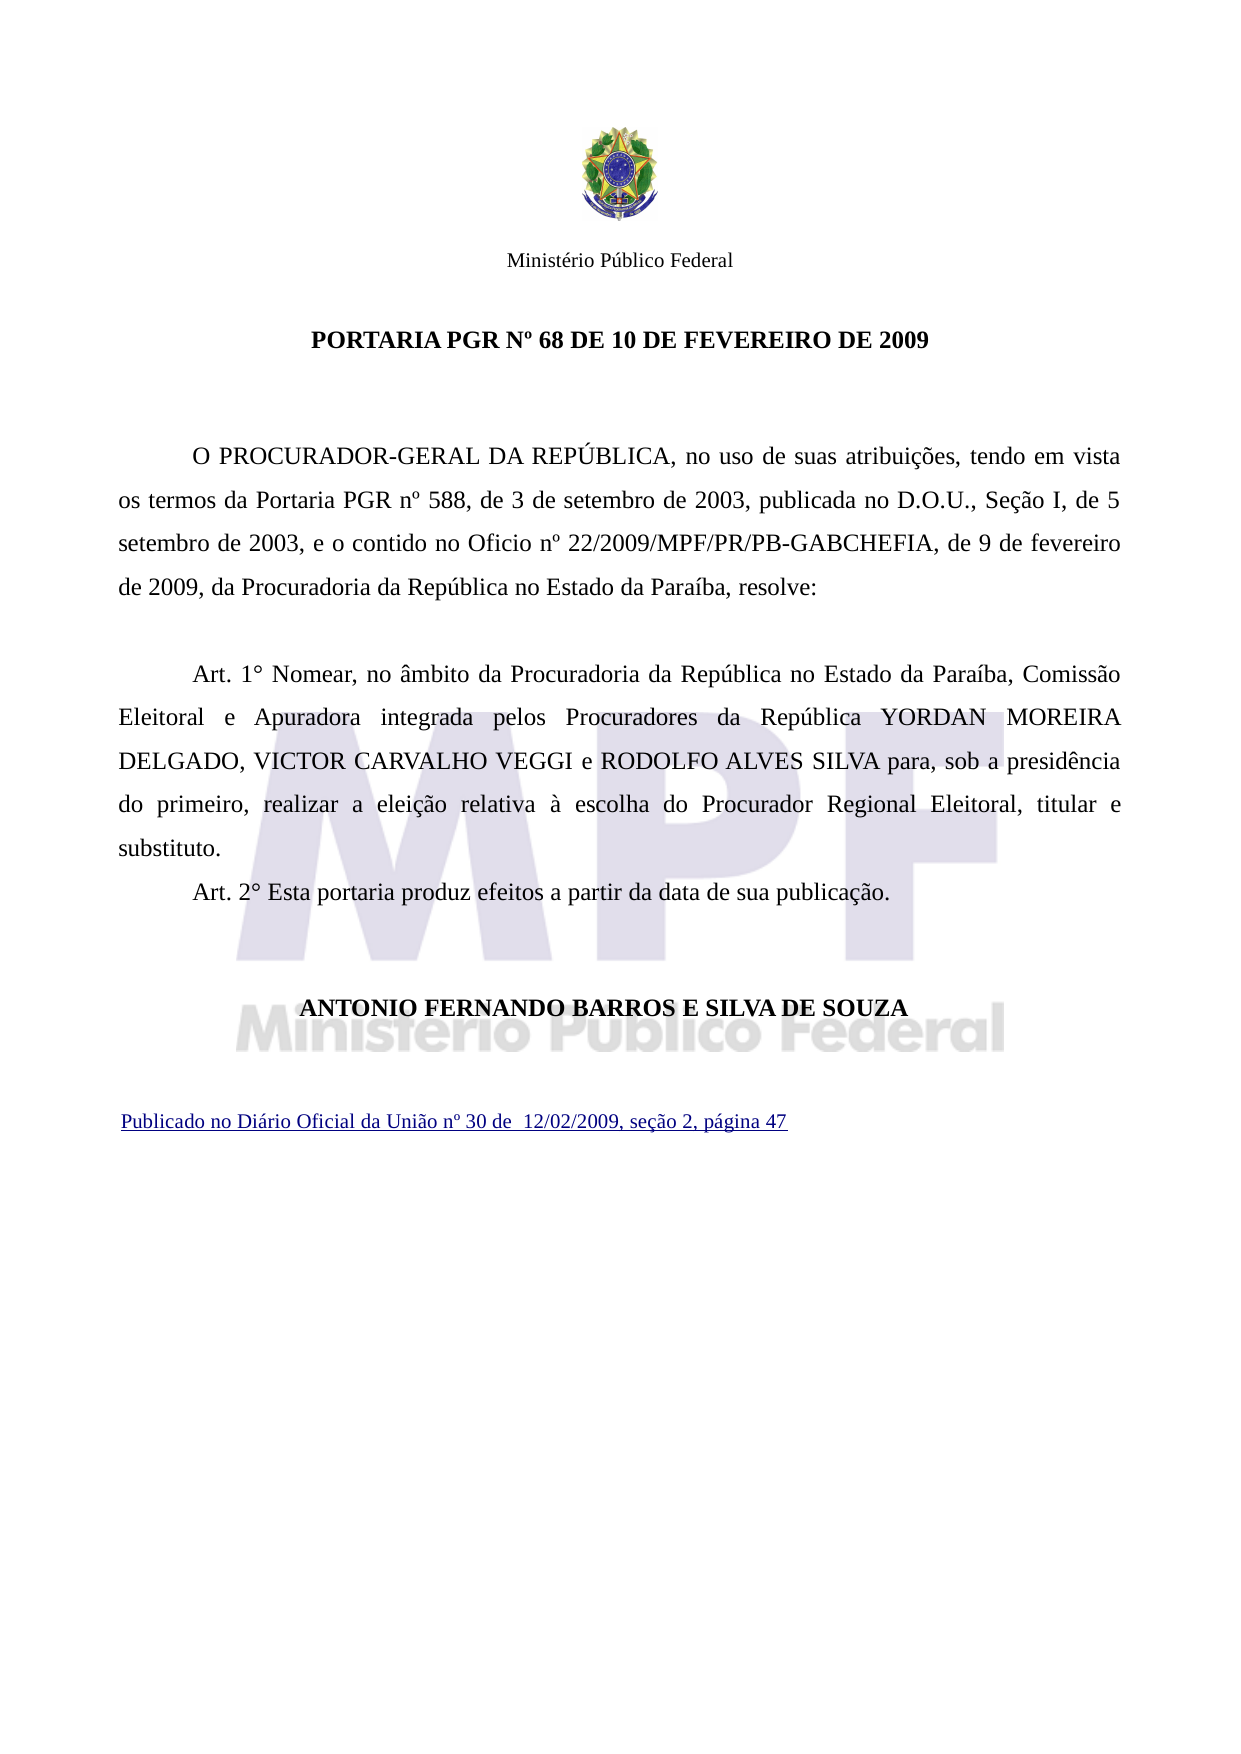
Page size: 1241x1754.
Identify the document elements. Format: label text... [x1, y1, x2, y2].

picture [236, 1022, 1004, 1052]
text Art. 1° Nomear, no âmbito da Procuradoria da República no Estado da Paraíba, Comissão Eleitoral e Apuradora integrada pelos Procuradores da República YORDAN MOREIRA DELGADO, VICTOR CARVALHO VEGGI e RODOLFO ALVES SILVA para, sob a presidência do primeiro, realizar a eleição relativa à escolha do Procurador Regional Eleitoral, titular e substituto. [118, 659, 1122, 862]
text PORTARIA PGR Nº 68 DE 10 DE FEVEREIRO DE 2009 [118, 325, 1122, 354]
text O PROCURADOR-GERAL DA REPÚBLICA, no uso de suas atribuições, tendo em vista os termos da Portaria PGR nº 588, de 3 de setembro de 2003, publicada no D.O.U., Seção I, de 5 setembro de 2003, e o contido no Oficio nº 22/2009/MPF/PR/PB-GABCHEFIA, de 9 de fevereiro de 2009, da Procuradoria da República no Estado da Paraíba, resolve: [118, 441, 1122, 601]
text ANTONIO FERNANDO BARROS E SILVA DE SOUZA [118, 992, 1122, 1022]
text Art. 2° Esta portaria produz efeitos a partir da data de sua publicação. [118, 876, 1122, 905]
picture [236, 862, 1004, 876]
text Publicado no Diário Oficial da União nº 30 de 12/02/2009, seção 2, página 47 [121, 1109, 1122, 1133]
picture [236, 905, 1004, 992]
